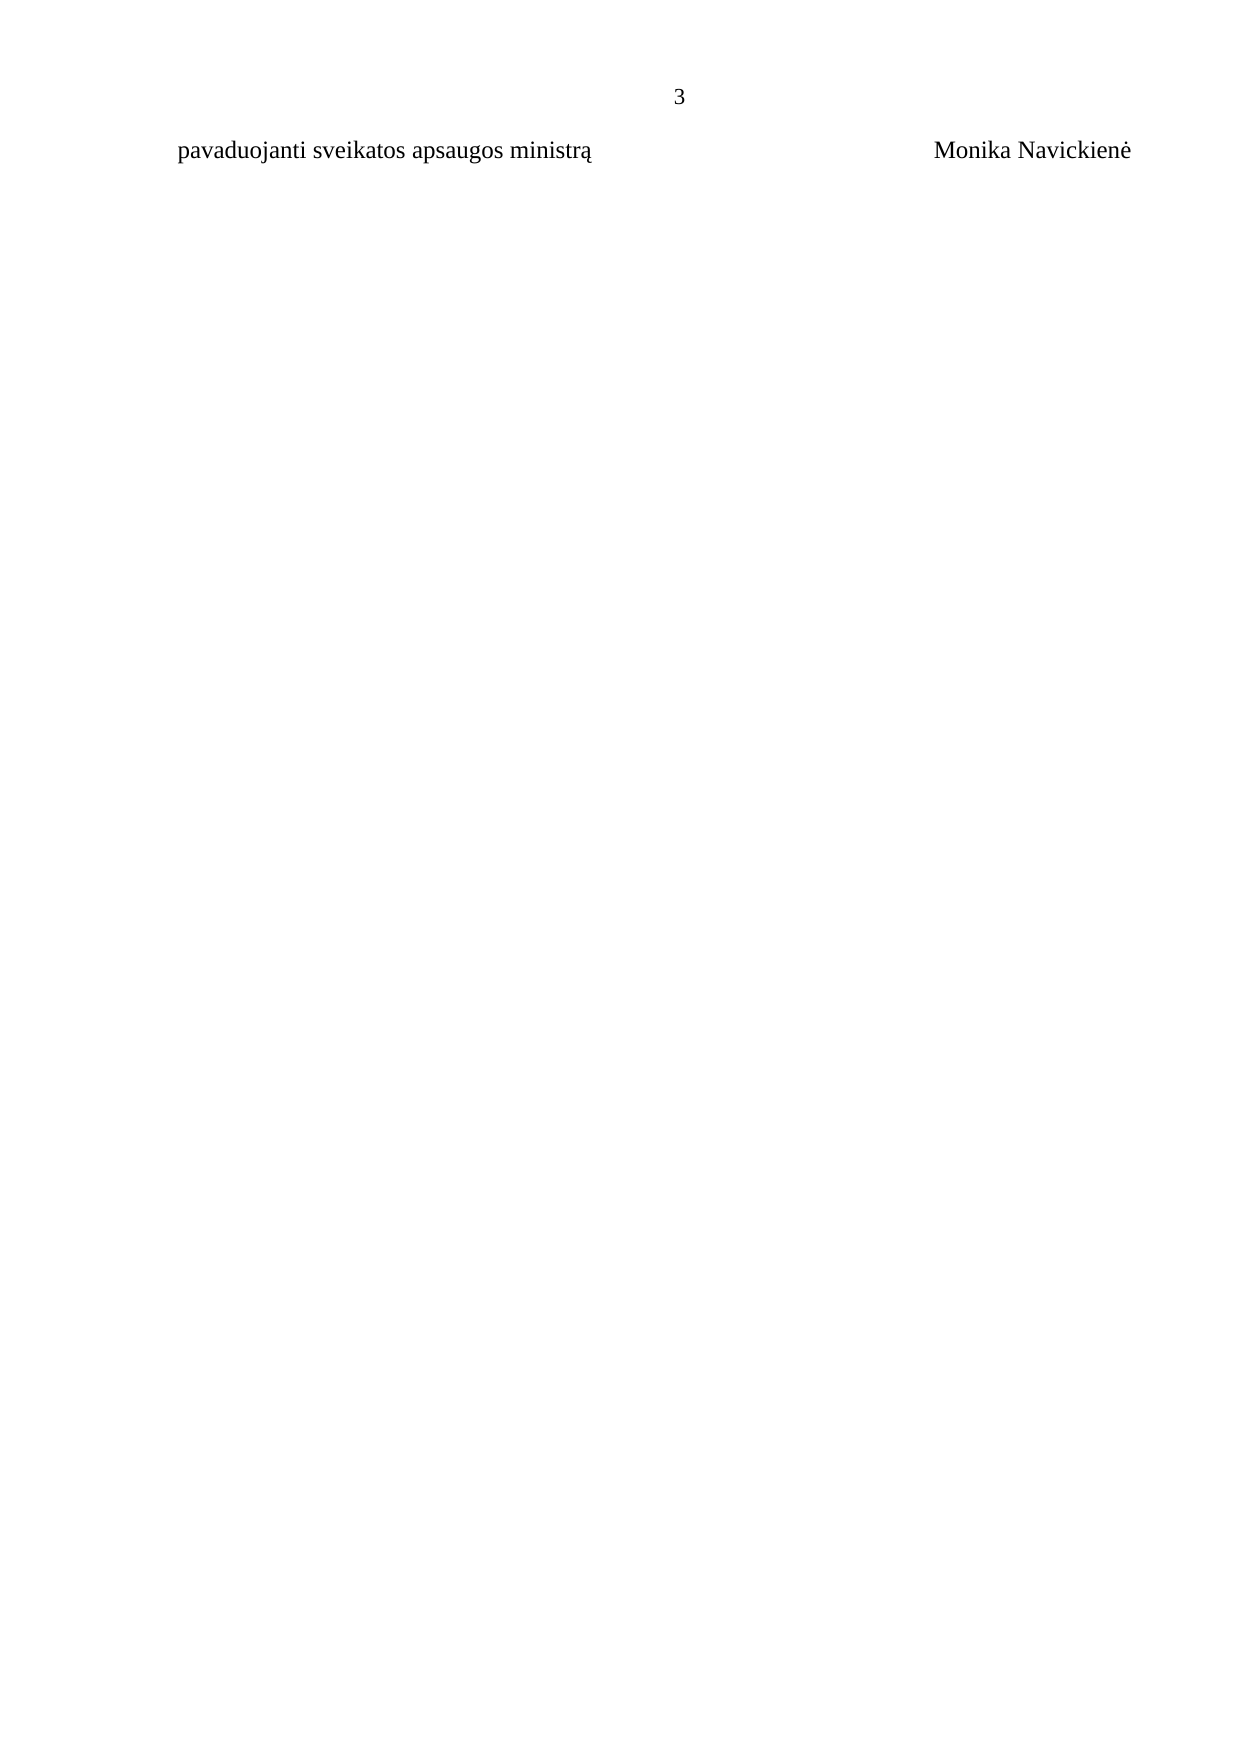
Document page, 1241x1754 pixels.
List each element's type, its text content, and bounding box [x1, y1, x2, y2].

text pavaduojanti sveikatos apsaugos ministrą Monika Navickienė [177, 135, 1181, 164]
